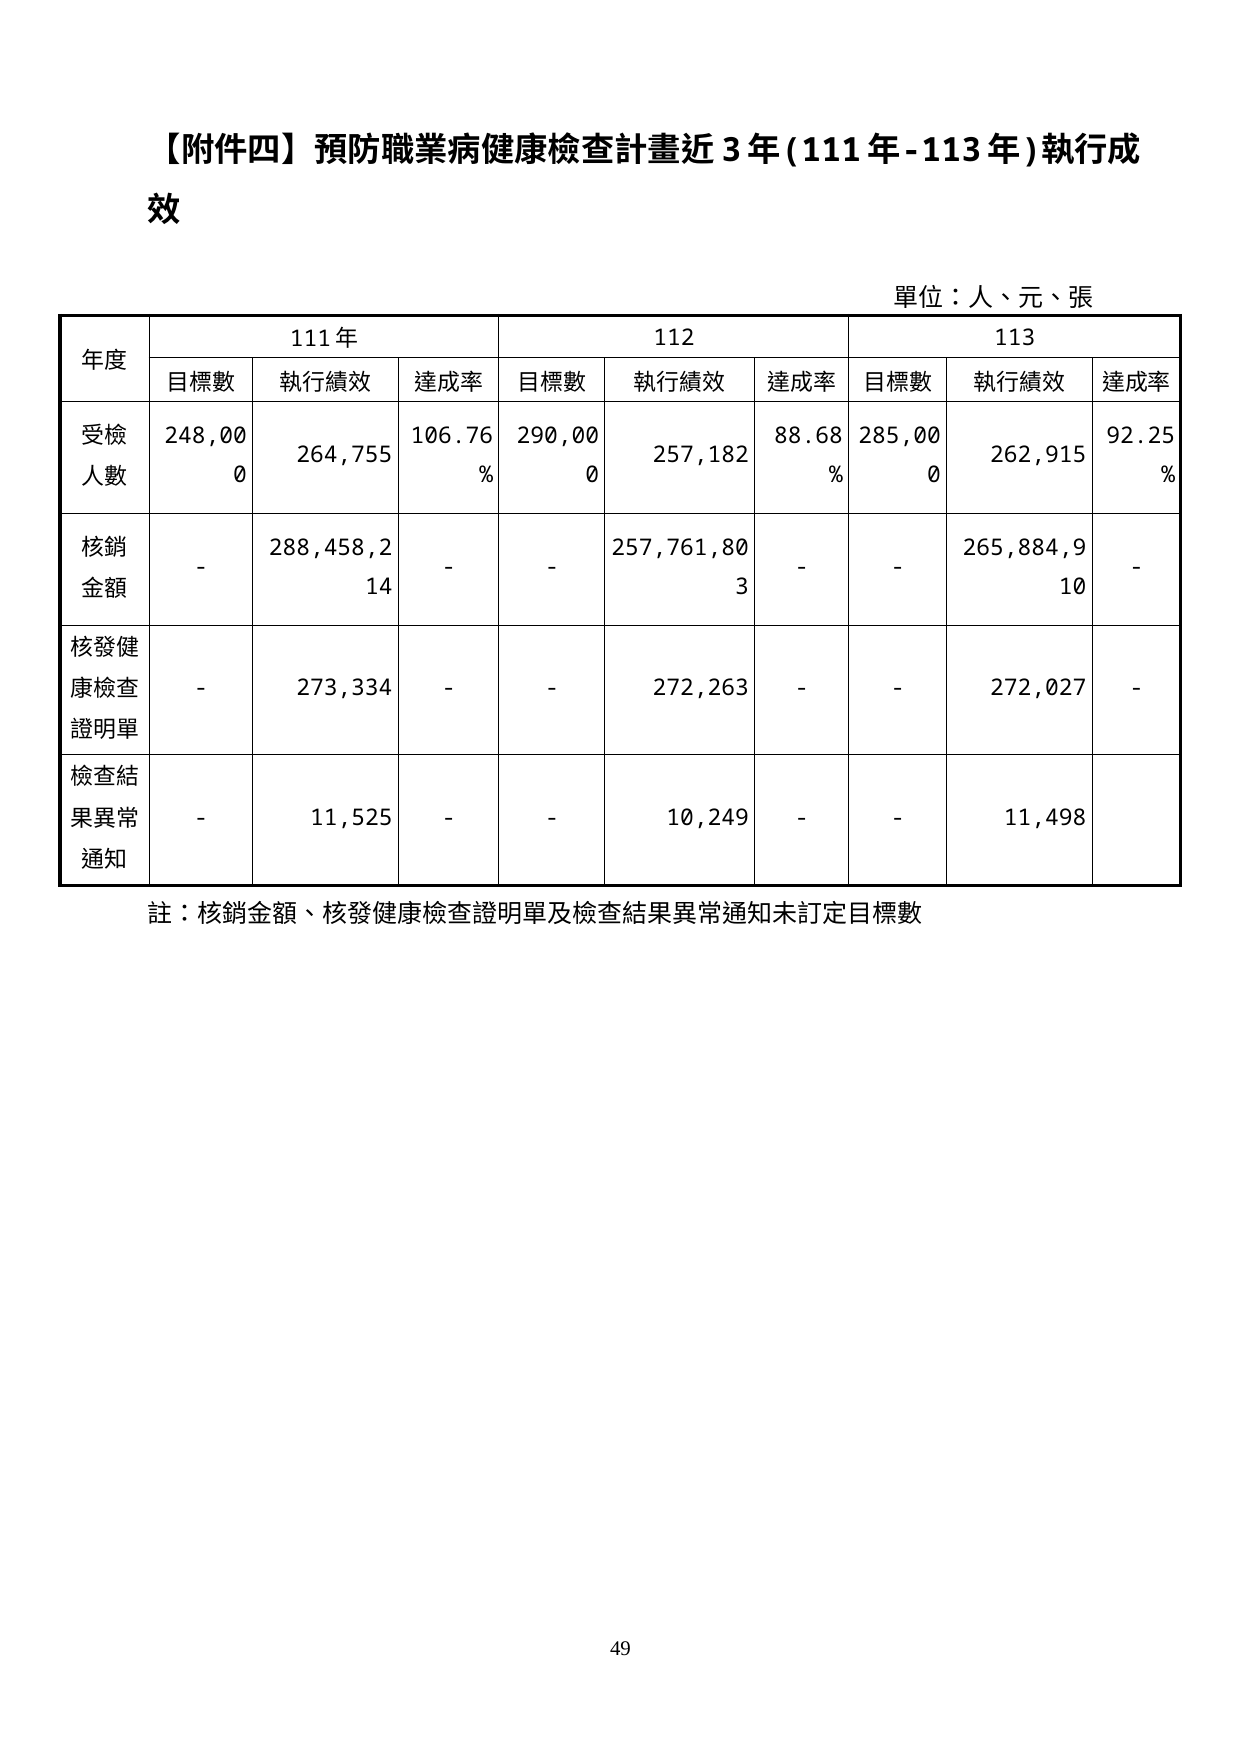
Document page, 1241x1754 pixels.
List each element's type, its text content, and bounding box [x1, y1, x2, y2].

table_cell - [399, 626, 498, 754]
table_cell 92.25% [1093, 402, 1179, 513]
table_cell 受檢 人數 [62, 402, 149, 513]
table_cell 106.76% [399, 402, 498, 513]
table_cell 目標數 [849, 358, 946, 401]
table_cell 目標數 [499, 358, 604, 401]
table_cell - [499, 755, 604, 884]
table_cell 達成率 [755, 358, 848, 401]
table_cell 88.68% [755, 402, 848, 513]
table_cell 272,027 [947, 626, 1092, 754]
table_cell 10,249 [605, 755, 754, 884]
table_cell 檢查結果異常通知 [62, 755, 149, 884]
table_cell - [399, 755, 498, 884]
table_cell 290,000 [499, 402, 604, 513]
table_cell 目標數 [150, 358, 252, 401]
table_header 112 [499, 317, 848, 357]
text 註：核銷金額、核發健康檢查證明單及檢查結果異常通知未訂定目標數 [148, 893, 1093, 929]
table_cell 達成率 [399, 358, 498, 401]
table_header 113 [849, 317, 1179, 357]
table_cell 執行績效 [605, 358, 754, 401]
table_header 111年 [150, 317, 498, 357]
table_cell - [150, 626, 252, 754]
table_cell 執行績效 [947, 358, 1092, 401]
table_cell 執行績效 [253, 358, 398, 401]
subtitle 【附件四】預防職業病健康檢查計畫近3年(111年-113年)執行成效 [148, 123, 1152, 231]
table_header 年度 [62, 317, 149, 401]
table_cell - [755, 514, 848, 624]
table_cell 11,498 [947, 755, 1092, 884]
table_cell - [499, 514, 604, 624]
table_cell 257,761,803 [605, 514, 754, 624]
table_cell 288,458,214 [253, 514, 398, 624]
text 單位：人、元、張 [148, 243, 1093, 314]
table_cell - [499, 626, 604, 754]
table_cell 257,182 [605, 402, 754, 513]
table_cell [1093, 755, 1179, 884]
table_cell 285,000 [849, 402, 946, 513]
table_cell 核銷 金額 [62, 514, 149, 624]
table_cell 272,263 [605, 626, 754, 754]
table_cell - [849, 755, 946, 884]
table_cell - [150, 755, 252, 884]
table_cell 248,000 [150, 402, 252, 513]
table_cell - [849, 514, 946, 624]
table_cell 核發健康檢查證明單 [62, 626, 149, 754]
table_cell 265,884,910 [947, 514, 1092, 624]
table_cell - [1093, 514, 1179, 624]
table_cell - [755, 755, 848, 884]
table_cell - [849, 626, 946, 754]
table_cell 達成率 [1093, 358, 1179, 401]
table_cell 264,755 [253, 402, 398, 513]
table_cell - [1093, 626, 1179, 754]
table_cell 262,915 [947, 402, 1092, 513]
table_cell - [755, 626, 848, 754]
table_cell 273,334 [253, 626, 398, 754]
table_cell - [399, 514, 498, 624]
table_cell 11,525 [253, 755, 398, 884]
table_cell - [150, 514, 252, 624]
